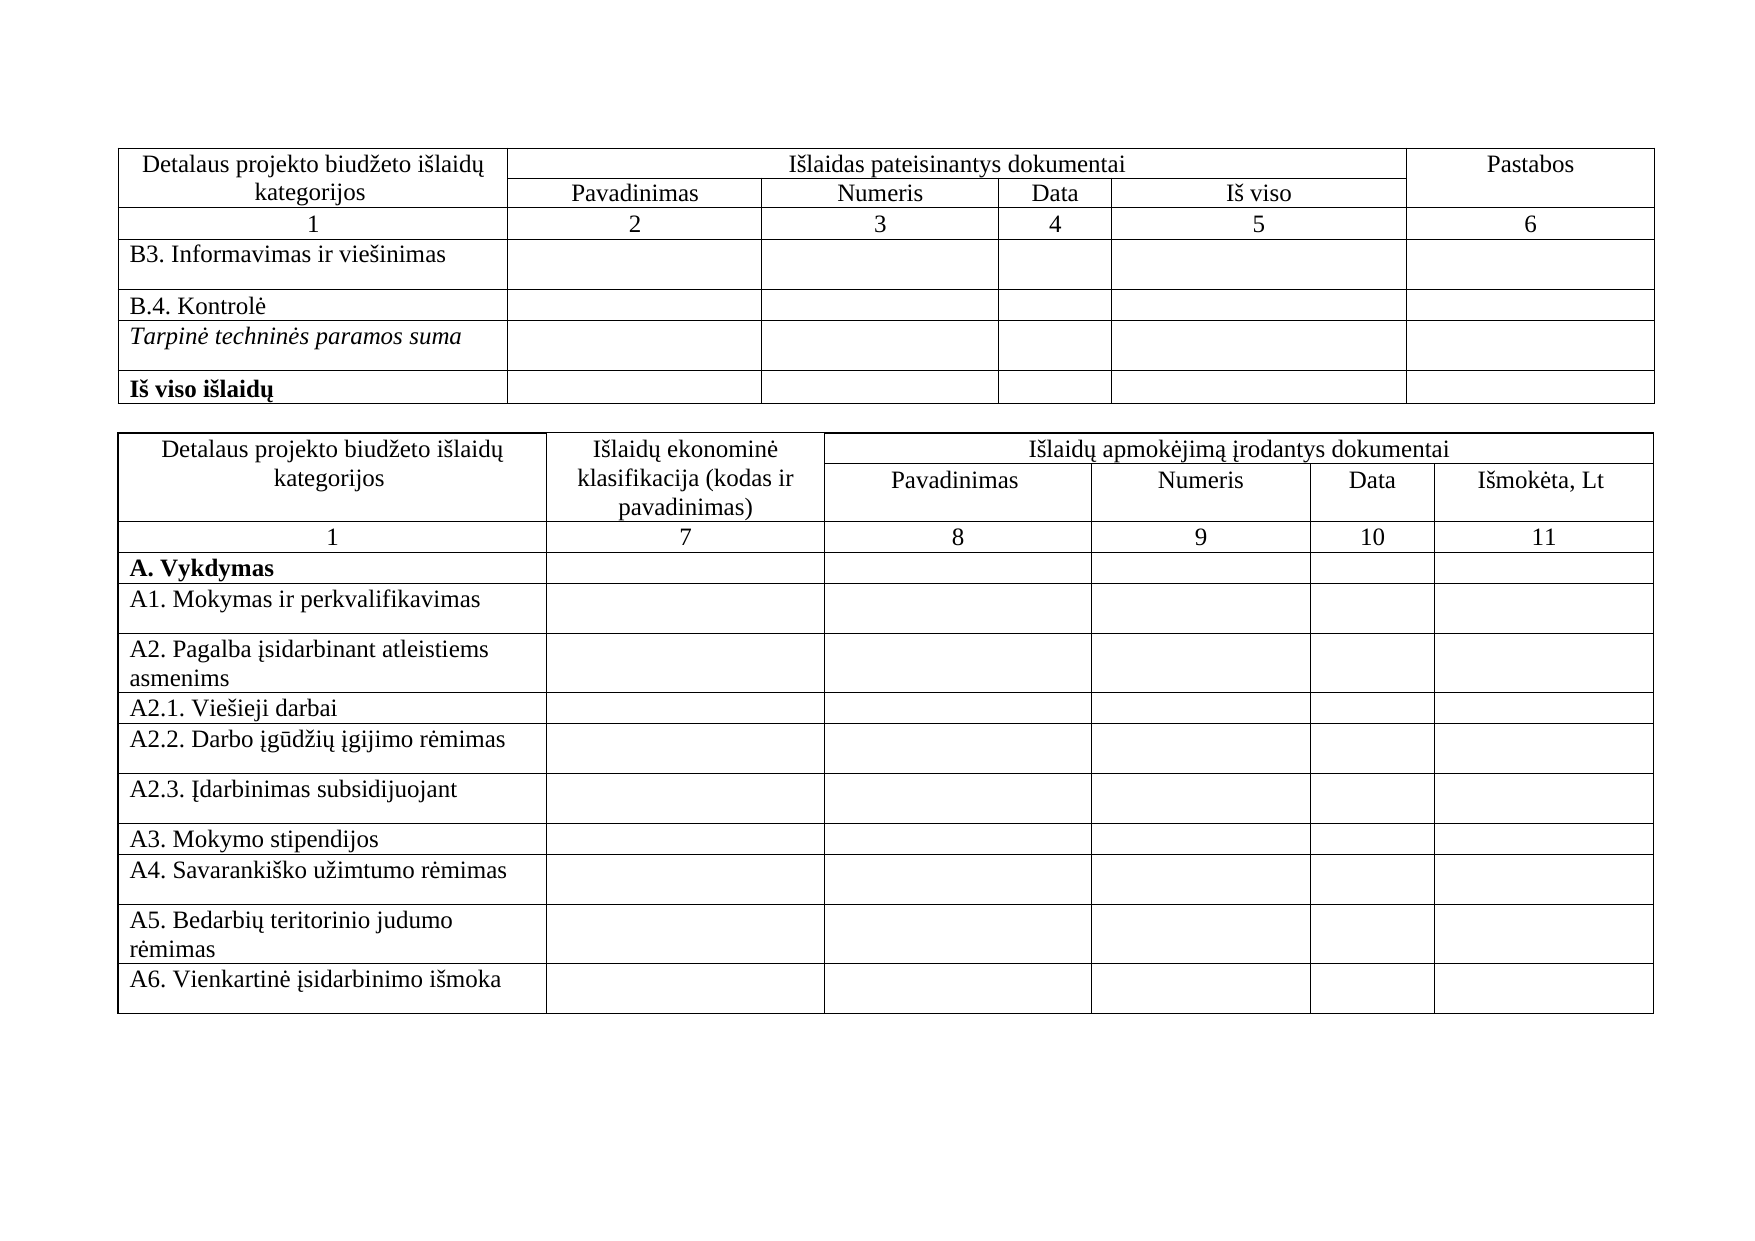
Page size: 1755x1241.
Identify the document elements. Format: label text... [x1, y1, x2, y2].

table_cell A5. Bedarbių teritorinio judumo rėmimas [119, 905, 546, 963]
table_cell [1092, 584, 1310, 633]
table_cell [1435, 905, 1653, 963]
table_cell Data [1311, 464, 1434, 521]
table_cell [1112, 290, 1406, 320]
table_cell 11 [1435, 522, 1653, 552]
table_cell [825, 724, 1091, 773]
table_cell B3. Informavimas ir viešinimas [119, 240, 507, 288]
table_cell A2.3. Įdarbinimas subsidijuojant [119, 774, 546, 823]
table_cell [547, 774, 824, 823]
table_header Išlaidas pateisinantys dokumentai [508, 149, 1406, 177]
table_cell 1 [119, 522, 546, 552]
table_cell [825, 693, 1091, 723]
table_cell [1407, 371, 1654, 402]
table_cell [547, 634, 824, 692]
table_cell [1092, 634, 1310, 692]
table_cell [1092, 774, 1310, 823]
table_cell [1311, 634, 1434, 692]
table_cell [1435, 584, 1653, 633]
table_cell [508, 240, 761, 288]
table_cell Pavadinimas [508, 179, 761, 207]
table_cell [547, 724, 824, 773]
table_cell [1435, 824, 1653, 854]
table_cell [1435, 964, 1653, 1013]
table_cell [999, 240, 1111, 288]
table_header Detalaus projekto biudžeto išlaidų kategorijos [119, 434, 546, 521]
table_cell 6 [1407, 208, 1654, 238]
table_cell A2.2. Darbo įgūdžių įgijimo rėmimas [119, 724, 546, 773]
table_cell [825, 855, 1091, 904]
table_cell 4 [999, 208, 1111, 238]
table_cell [1112, 371, 1406, 402]
table_header Detalaus projekto biudžeto išlaidų kategorijos [119, 149, 507, 207]
table_cell [1092, 693, 1310, 723]
table_cell [1407, 290, 1654, 320]
table_cell [1435, 724, 1653, 773]
table_cell Iš viso [1112, 179, 1406, 207]
table_cell 5 [1112, 208, 1406, 238]
table_cell 3 [762, 208, 998, 238]
table_cell [999, 371, 1111, 402]
table_cell [1092, 553, 1310, 583]
table_header Išlaidų ekonominė klasifikacija (kodas ir pavadinimas) [547, 433, 824, 521]
table_cell A. Vykdymas [119, 553, 546, 583]
table_cell [547, 693, 824, 723]
table_cell 10 [1311, 522, 1434, 552]
table_cell [1407, 321, 1654, 370]
table_cell A2.1. Viešieji darbai [119, 693, 546, 723]
table_cell Tarpinė techninės paramos suma [119, 321, 507, 370]
table_cell [825, 905, 1091, 963]
table_cell [1112, 321, 1406, 370]
table_cell [547, 824, 824, 854]
table_cell [825, 964, 1091, 1013]
table_cell [825, 824, 1091, 854]
table_cell [547, 905, 824, 963]
table_cell [508, 371, 761, 402]
table_cell [1092, 824, 1310, 854]
table_cell [1435, 855, 1653, 904]
table_cell [762, 290, 998, 320]
table_cell 1 [119, 208, 507, 238]
table_cell A4. Savarankiško užimtumo rėmimas [119, 855, 546, 904]
table_cell [1311, 774, 1434, 823]
table_cell [1112, 240, 1406, 288]
table_cell [1092, 964, 1310, 1013]
table_cell [1435, 774, 1653, 823]
table_cell A2. Pagalba įsidarbinant atleistiems asmenims [119, 634, 546, 692]
table_header Išlaidų apmokėjimą įrodantys dokumentai [825, 434, 1653, 463]
table_cell 2 [508, 208, 761, 238]
table_cell [1311, 724, 1434, 773]
table_cell [1311, 584, 1434, 633]
table_cell [1311, 855, 1434, 904]
table_cell [825, 553, 1091, 583]
table_cell [762, 321, 998, 370]
table_cell [1311, 964, 1434, 1013]
table_cell [1092, 724, 1310, 773]
table_cell [1311, 693, 1434, 723]
table_cell [547, 964, 824, 1013]
table_cell [1435, 634, 1653, 692]
table_cell Data [999, 179, 1111, 207]
table_cell [999, 290, 1111, 320]
table_cell [508, 290, 761, 320]
table_cell Numeris [762, 179, 998, 207]
table_cell [825, 774, 1091, 823]
table_cell 9 [1092, 522, 1310, 552]
table_cell [762, 371, 998, 402]
table_cell [1407, 240, 1654, 288]
table_cell [547, 553, 824, 583]
table_cell A1. Mokymas ir perkvalifikavimas [119, 584, 546, 633]
table_cell [762, 240, 998, 288]
table_cell [1311, 905, 1434, 963]
table_cell [508, 321, 761, 370]
table_cell 7 [547, 522, 824, 552]
table_cell [1311, 824, 1434, 854]
table_cell Iš viso išlaidų [119, 371, 507, 402]
table_cell [1435, 693, 1653, 723]
table_header Pastabos [1407, 149, 1654, 207]
table_cell 8 [825, 522, 1091, 552]
table_cell A6. Vienkartinė įsidarbinimo išmoka [119, 964, 546, 1013]
table_cell [1092, 855, 1310, 904]
table_cell [1435, 553, 1653, 583]
table_cell A3. Mokymo stipendijos [119, 824, 546, 854]
table_cell [1092, 905, 1310, 963]
table_cell Numeris [1092, 464, 1310, 521]
table_cell [547, 855, 824, 904]
table_cell B.4. Kontrolė [119, 290, 507, 320]
table_cell Išmokėta, Lt [1435, 464, 1653, 521]
table_cell [825, 584, 1091, 633]
table_cell [1311, 553, 1434, 583]
table_cell [999, 321, 1111, 370]
table_cell [547, 584, 824, 633]
table_cell [825, 634, 1091, 692]
table_cell Pavadinimas [825, 464, 1091, 521]
